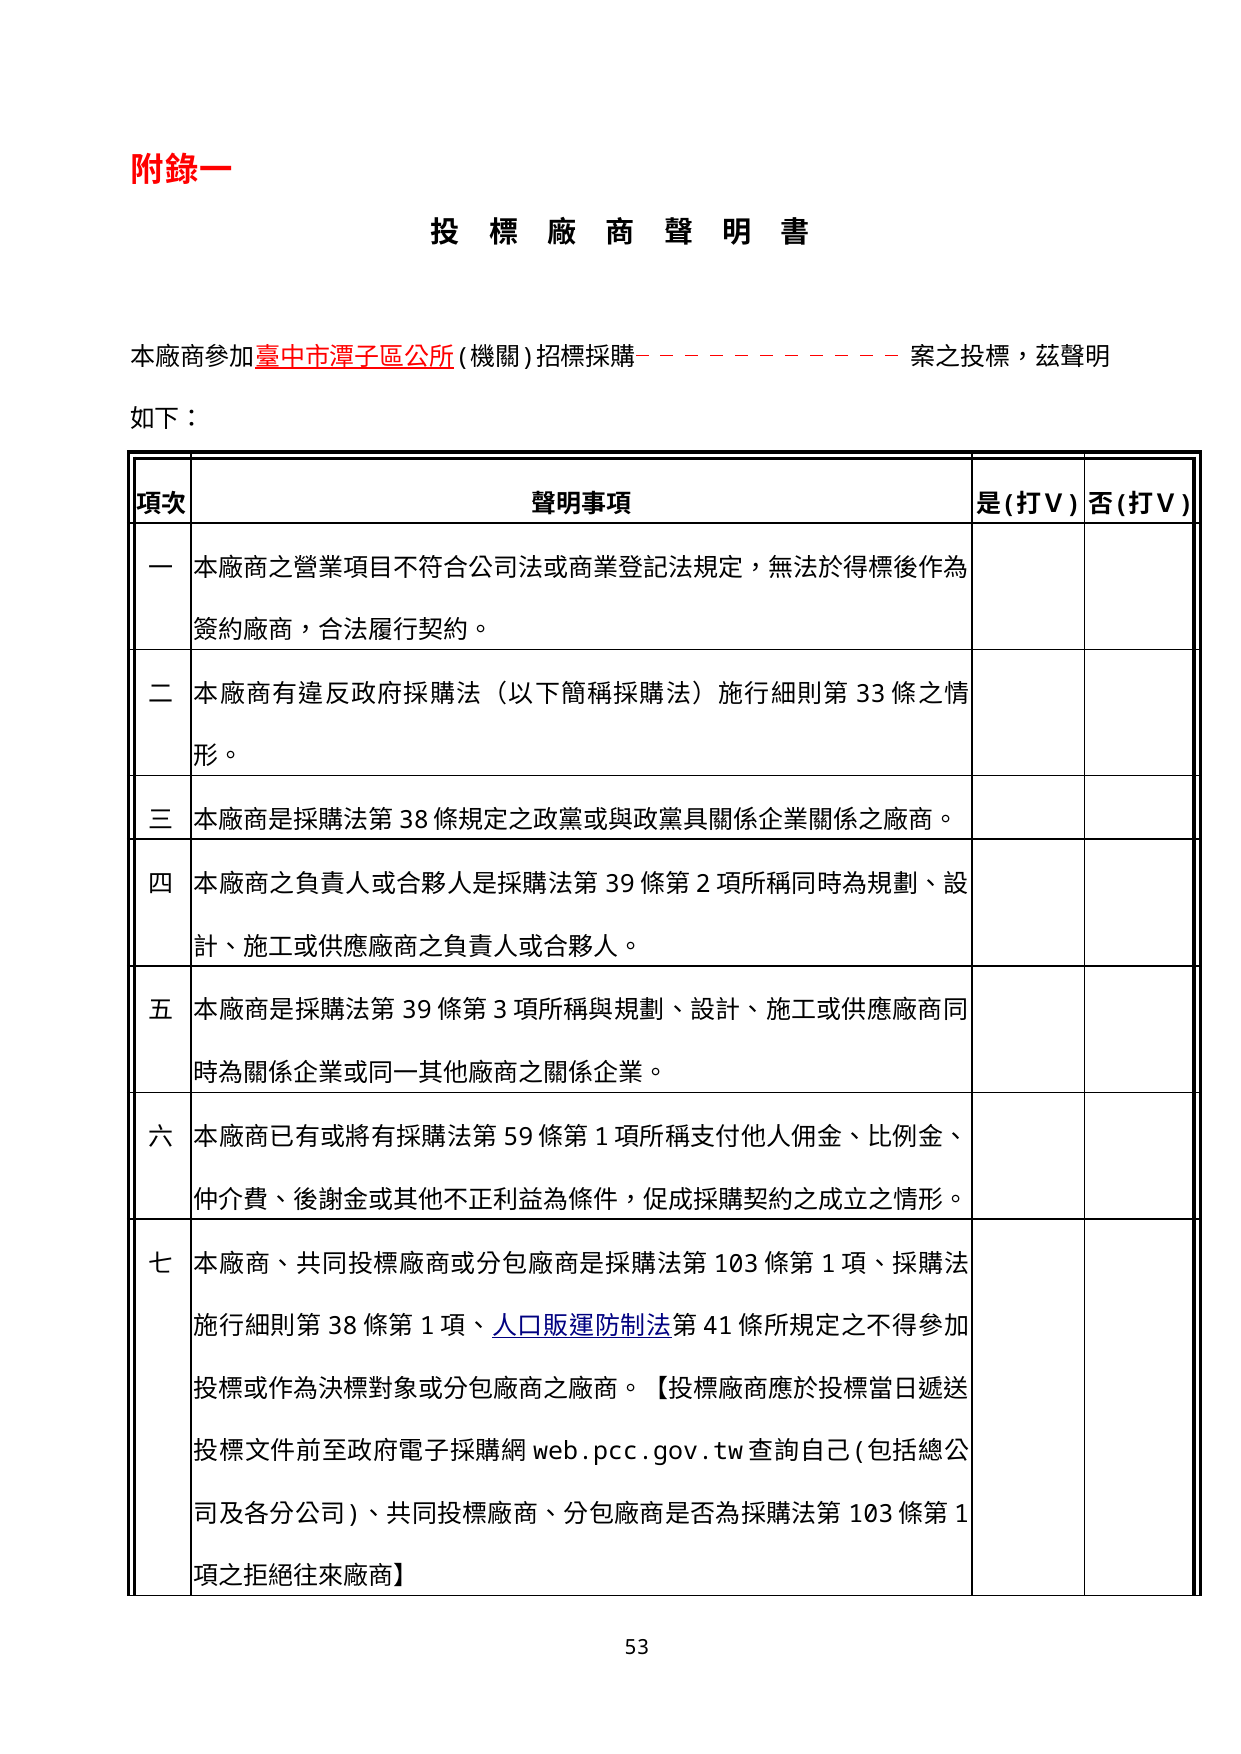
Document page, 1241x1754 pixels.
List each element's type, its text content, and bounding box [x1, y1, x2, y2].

table_header 項次 [132, 454, 190, 522]
table_cell 本廠商已有或將有採購法第59條第1項所稱支付他人佣金、比例金、仲介費、後謝金或其他不正利益為條件，促成採購契約之成立之情形。 [192, 1093, 971, 1218]
table_cell [973, 1220, 1084, 1594]
table_cell 二 [136, 650, 190, 775]
table_cell 本廠商有違反政府採購法（以下簡稱採購法）施行細則第33條之情形。 [192, 650, 971, 775]
table_cell [1085, 776, 1192, 838]
table_cell 四 [136, 840, 190, 965]
table_cell 三 [136, 776, 190, 838]
table_cell [1085, 840, 1192, 965]
table_cell [1085, 650, 1192, 775]
table_cell [973, 524, 1084, 649]
table_header 聲明事項 [192, 460, 971, 522]
table_header 否(打Ｖ) [1085, 454, 1197, 522]
table_cell 本廠商是採購法第39條第3項所稱與規劃、設計、施工或供應廠商同時為關係企業或同一其他廠商之關係企業。 [192, 967, 971, 1091]
table_cell [1085, 967, 1192, 1091]
table_cell 六 [136, 1093, 190, 1218]
table_header 是(打Ｖ) [973, 460, 1084, 522]
table_cell [973, 650, 1084, 775]
table_cell 本廠商是採購法第38條規定之政黨或與政黨具關係企業關係之廠商。 [192, 776, 971, 838]
table_cell [1085, 1093, 1192, 1218]
table_cell 七 [136, 1220, 190, 1594]
text 附錄一 [130, 125, 1110, 188]
text 本廠商參加臺中市潭子區公所(機關)招標採購╴╴╴╴╴╴╴╴╴╴╴案之投標，茲聲明如下： [130, 313, 1110, 438]
table_cell [1085, 1220, 1192, 1594]
table_cell 五 [136, 967, 190, 1091]
table_cell [1085, 524, 1192, 649]
table_cell [973, 967, 1084, 1091]
table_cell [973, 776, 1084, 838]
table_cell 本廠商、共同投標廠商或分包廠商是採購法第103條第1項、採購法施行細則第38條第1項、人口販運防制法第41條所規定之不得參加投標或作為決標對象或分包廠商之廠商。【投標廠商應於投標當日遞送投標文件前至政府電子採購網web.pcc.gov.tw查詢自己(包括總公司及各分公司)、共同投標廠商、分包廠商是否為採購法第103條第1項之拒絕往來廠商】 [192, 1220, 971, 1594]
table_cell [973, 1093, 1084, 1218]
table_cell 本廠商之營業項目不符合公司法或商業登記法規定，無法於得標後作為簽約廠商，合法履行契約。 [192, 524, 971, 649]
table_cell 本廠商之負責人或合夥人是採購法第39條第2項所稱同時為規劃、設計、施工或供應廠商之負責人或合夥人。 [192, 840, 971, 965]
table_cell [973, 840, 1084, 965]
table_cell 一 [136, 524, 190, 649]
text 投 標 廠 商 聲 明 書 [130, 188, 1110, 250]
